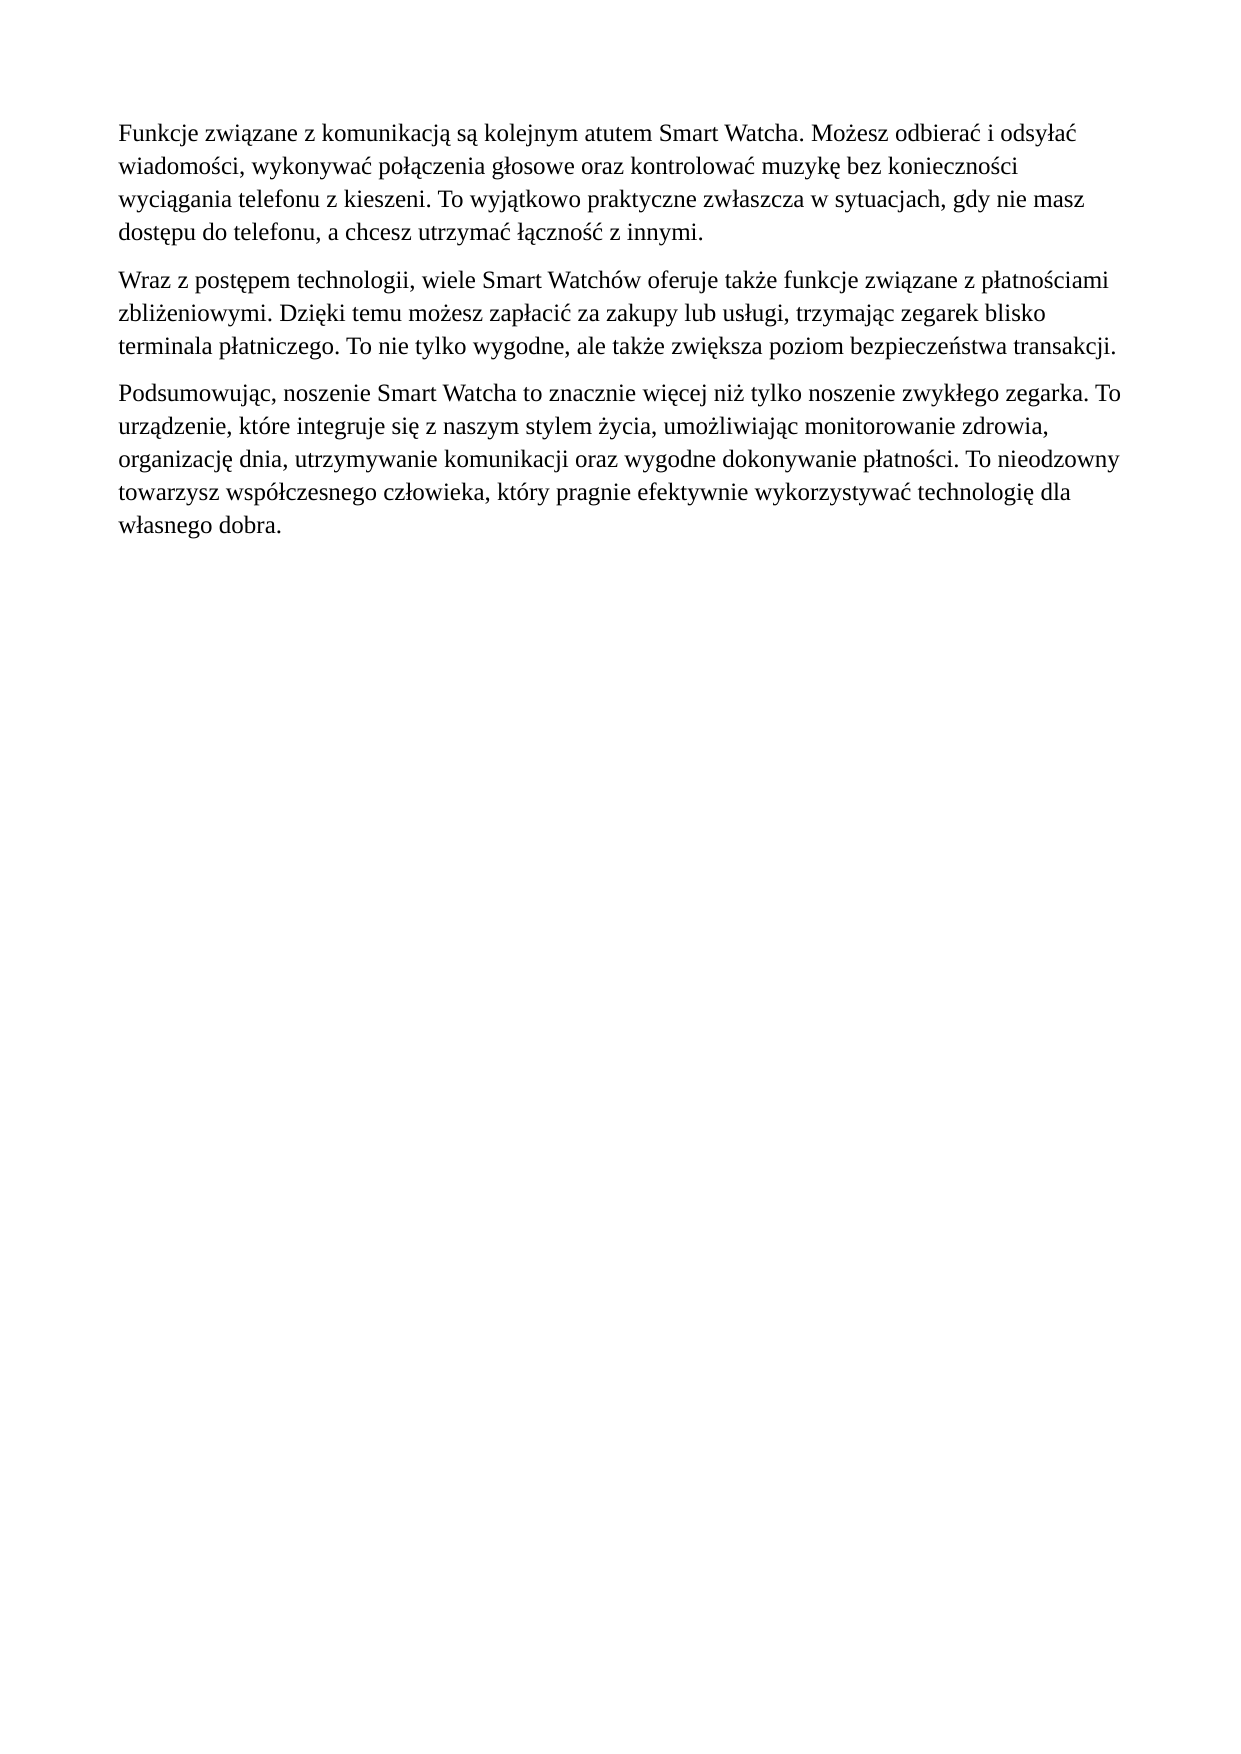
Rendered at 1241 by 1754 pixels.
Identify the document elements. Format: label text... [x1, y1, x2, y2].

text Funkcje związane z komunikacją są kolejnym atutem Smart Watcha. Możesz odbierać i odsyłać wiadomości, wykonywać połączenia głosowe oraz kontrolować muzykę bez konieczności wyciągania telefonu z kieszeni. To wyjątkowo praktyczne zwłaszcza w sytuacjach, gdy nie masz dostępu do telefonu, a chcesz utrzymać łączność z innymi. [118, 118, 1122, 246]
text Wraz z postępem technologii, wiele Smart Watchów oferuje także funkcje związane z płatnościami zbliżeniowymi. Dzięki temu możesz zapłacić za zakupy lub usługi, trzymając zegarek blisko terminala płatniczego. To nie tylko wygodne, ale także zwiększa poziom bezpieczeństwa transakcji. [118, 265, 1122, 359]
text Podsumowując, noszenie Smart Watcha to znacznie więcej niż tylko noszenie zwykłego zegarka. To urządzenie, które integruje się z naszym stylem życia, umożliwiając monitorowanie zdrowia, organizację dnia, utrzymywanie komunikacji oraz wygodne dokonywanie płatności. To nieodzowny towarzysz współczesnego człowieka, który pragnie efektywnie wykorzystywać technologię dla własnego dobra. [118, 378, 1122, 539]
